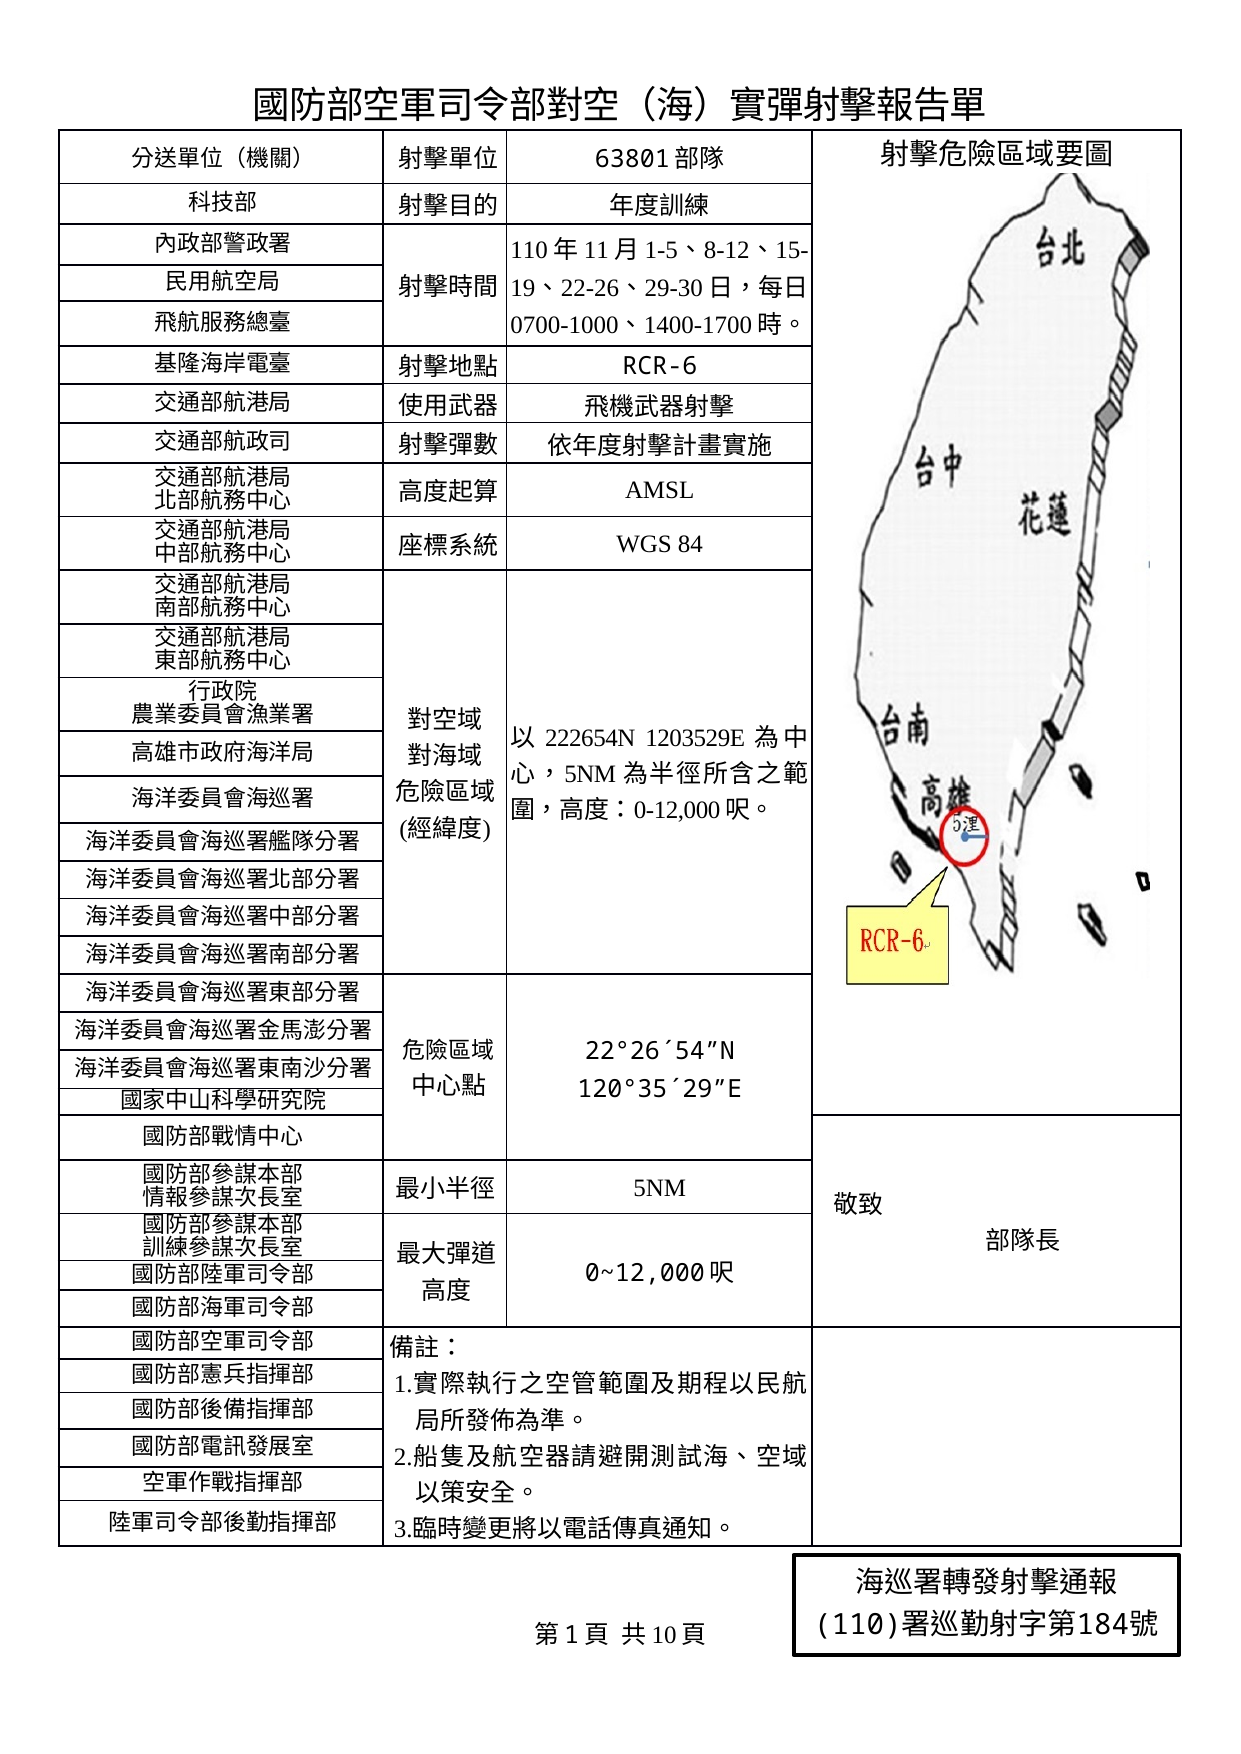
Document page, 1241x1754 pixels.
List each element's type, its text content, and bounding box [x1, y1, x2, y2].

table_cell 射擊時間 [384, 225, 506, 345]
table_cell 海洋委員會海巡署北部分署 [60, 862, 382, 898]
table_cell 交通部航政司 [60, 424, 382, 462]
table_cell 基隆海岸電臺 [60, 347, 382, 383]
table_cell 以222654N 1203529E為中心，5NM為半徑所含之範圍，高度：0-12,000呎。 [507, 571, 811, 973]
table_cell 海洋委員會海巡署南部分署 [60, 937, 382, 973]
table_cell 依年度射擊計畫實施 [507, 423, 811, 462]
table_cell 高度起算 [384, 464, 506, 516]
table_cell 國家中山科學研究院 [60, 1089, 382, 1114]
table_cell 空軍作戰指揮部 [60, 1468, 382, 1500]
table_cell 射擊彈數 [384, 423, 506, 462]
table_cell 飛機武器射擊 [507, 384, 811, 422]
table_cell 陸軍司令部後勤指揮部 [60, 1501, 382, 1545]
table_cell 國防部空軍司令部 [60, 1328, 382, 1358]
table_cell 交通部航港局 中部航務中心 [60, 517, 382, 569]
table_header 射擊危險區域要圖 [813, 131, 1180, 1114]
table_header 分送單位（機關） [60, 131, 382, 183]
table_cell 高雄市政府海洋局 [60, 732, 382, 775]
table_cell 海洋委員會海巡署東南沙分署 [60, 1051, 382, 1087]
table_cell 交通部航港局 東部航務中心 [60, 625, 382, 676]
table_cell 對空域 對海域 危險區域 (經緯度) [384, 571, 506, 973]
table_cell 射擊目的 [384, 184, 506, 223]
table_cell 敬致 部隊長 [813, 1116, 1180, 1326]
table_cell 行政院 農業委員會漁業署 [60, 678, 382, 730]
table_cell 海洋委員會海巡署艦隊分署 [60, 824, 382, 860]
table_cell 射擊地點 [384, 347, 506, 383]
table_cell 交通部航港局 南部航務中心 [60, 571, 382, 623]
table_header 63801部隊 [507, 131, 811, 183]
table_cell 最小半徑 [384, 1161, 506, 1213]
table_cell 0~12,000呎 [507, 1214, 811, 1326]
table_cell 國防部參謀本部 情報參謀次長室 [60, 1161, 382, 1213]
table_cell 海洋委員會海巡署金馬澎分署 [60, 1013, 382, 1049]
table_cell AMSL [507, 464, 811, 516]
table_cell 座標系統 [384, 517, 506, 569]
table_cell 科技部 [60, 184, 382, 223]
table_cell 國防部電訊發展室 [60, 1430, 382, 1466]
table_cell 交通部航港局 [60, 385, 382, 422]
table_cell 交通部航港局 北部航務中心 [60, 464, 382, 516]
table_cell [813, 1328, 1180, 1545]
table_cell RCR-6 [507, 347, 811, 383]
table_cell 使用武器 [384, 384, 506, 422]
table_cell 年度訓練 [507, 184, 811, 223]
text 國防部空軍司令部對空（海）實彈射擊報告單 [89, 75, 1152, 129]
table_cell WGS 84 [507, 517, 811, 569]
table_cell 最大彈道高度 [384, 1214, 506, 1326]
table_cell 備註： 1.實際執行之空管範圍及期程以民航局所發佈為準。 2.船隻及航空器請避開測試海、空域以策安全。 3.臨時變更將以電話傳真通知。 [384, 1328, 811, 1545]
table_cell 國防部陸軍司令部 [60, 1261, 382, 1289]
table_cell 5NM [507, 1161, 811, 1213]
picture [843, 173, 1150, 1013]
table_cell 22°26´54”N 120°35´29”E [507, 975, 811, 1159]
table_cell 國防部後備指揮部 [60, 1393, 382, 1428]
table_cell 海洋委員會海巡署東部分署 [60, 975, 382, 1011]
table_cell 國防部戰情中心 [60, 1116, 382, 1159]
table_cell 民用航空局 [60, 266, 382, 300]
table_cell 內政部警政署 [60, 225, 382, 264]
table_header 射擊單位 [384, 131, 506, 183]
table_cell 國防部參謀本部 訓練參謀次長室 [60, 1214, 382, 1260]
table_cell 海洋委員會海巡署 [60, 777, 382, 822]
table_cell 國防部憲兵指揮部 [60, 1360, 382, 1392]
table_cell 110年11月1-5、8-12、15-19、22-26、29-30日，每日0700-1000、1400-1700時。 [507, 225, 811, 345]
table_cell 危險區域 中心點 [384, 975, 506, 1159]
table_cell 飛航服務總臺 [60, 302, 382, 345]
table_cell 海洋委員會海巡署中部分署 [60, 899, 382, 935]
table_cell 國防部海軍司令部 [60, 1291, 382, 1326]
